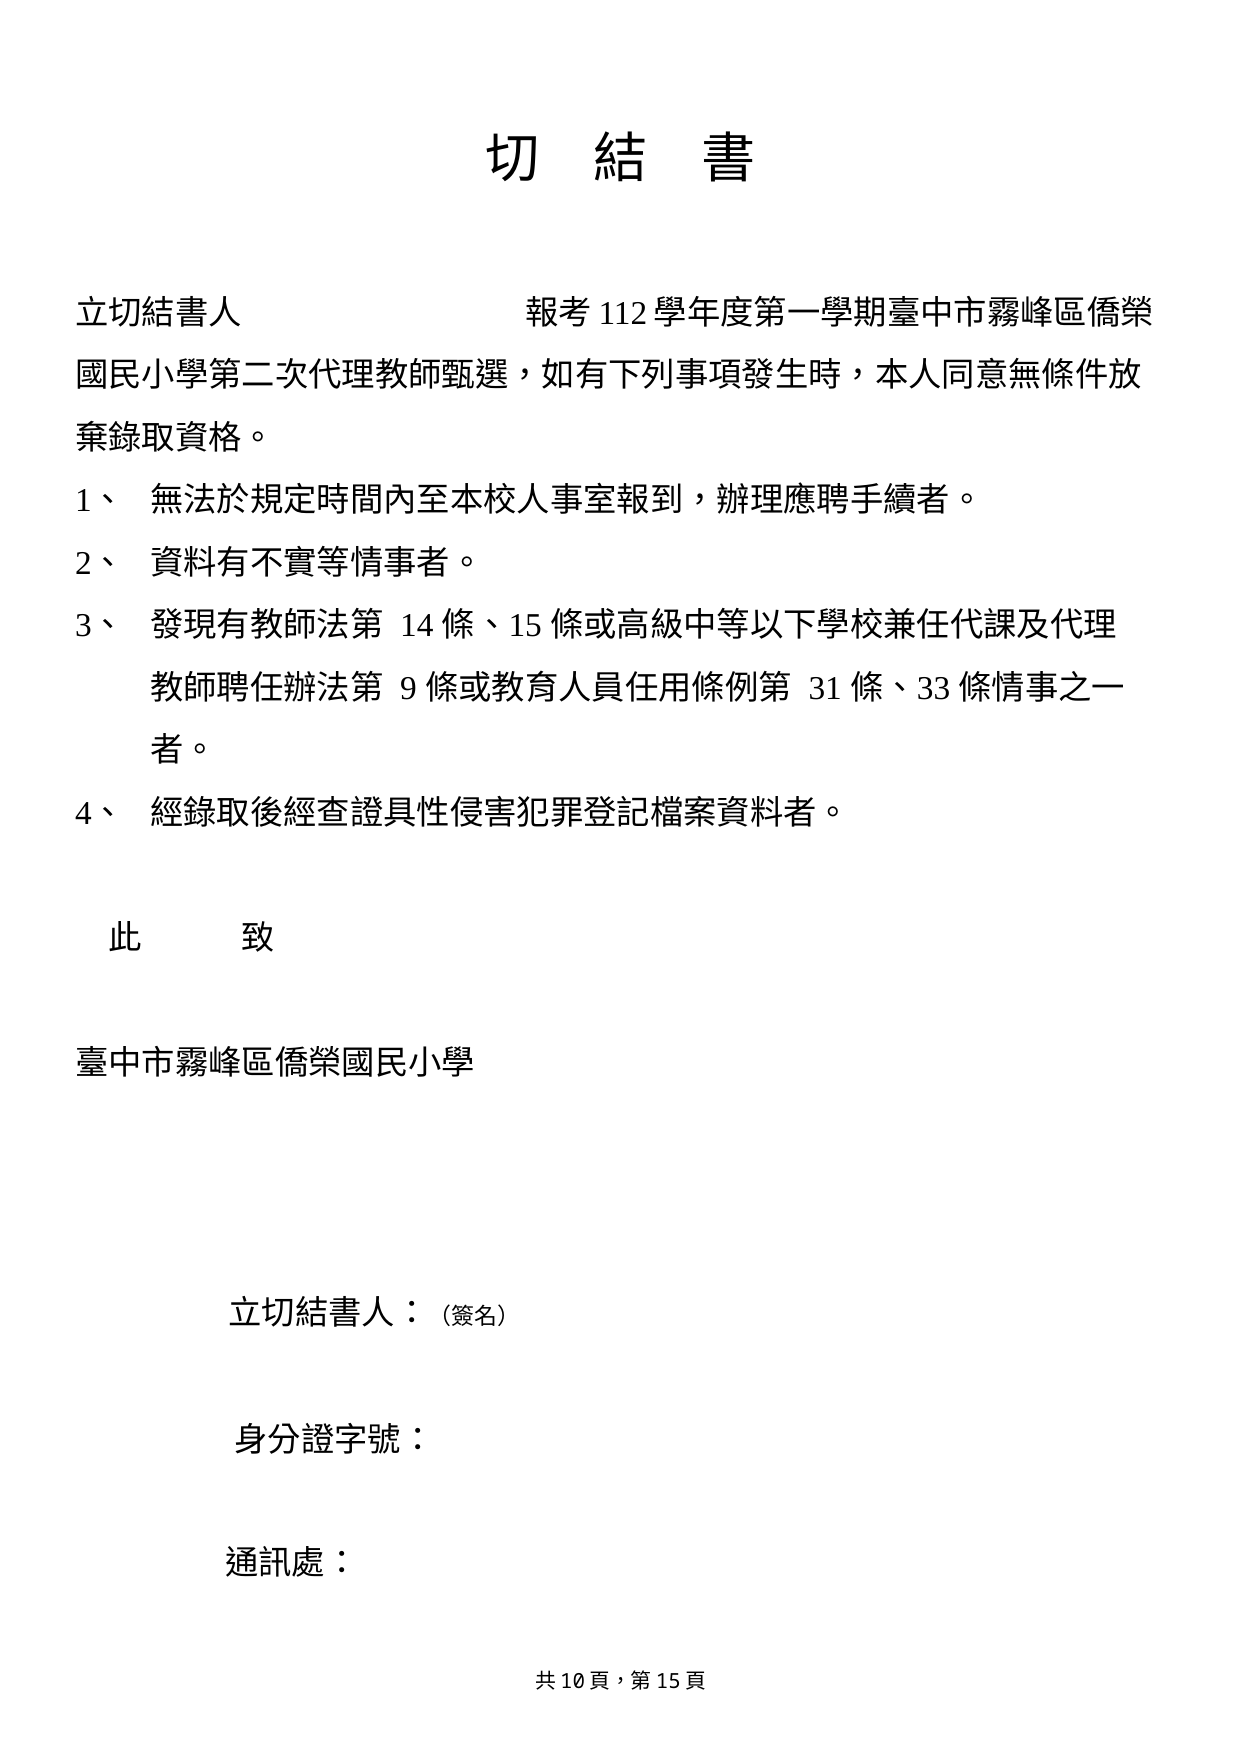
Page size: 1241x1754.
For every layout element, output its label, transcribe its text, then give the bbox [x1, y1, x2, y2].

text 立切結書人 報考112學年度第一學期臺中市霧峰區僑榮國民小學第二次代理教師甄選，如有下列事項發生時，本人同意無條件放棄錄取資格。 [75, 268, 1165, 456]
text 臺中市霧峰區僑榮國民小學 [75, 1018, 1165, 1081]
text 此 致 [75, 893, 1165, 956]
list 經錄取後經查證具性侵害犯罪登記檔案資料者。 [75, 768, 1165, 831]
text 身分證字號： [75, 1393, 1165, 1456]
list 無法於規定時間內至本校人事室報到，辦理應聘手續者。 [75, 456, 1165, 518]
text 通訊處： [75, 1518, 1165, 1581]
list 發現有教師法第 14 條、15 條或高級中等以下學校兼任代課及代理 教師聘任辦法第 9 條或教育人員任用條例第 31 條、33 條情事之一 者。 [75, 581, 1165, 768]
text 立切結書人：（簽名） [75, 1268, 1165, 1331]
list 資料有不實等情事者。 [75, 518, 1165, 581]
text 切 結 書 [75, 81, 1165, 206]
